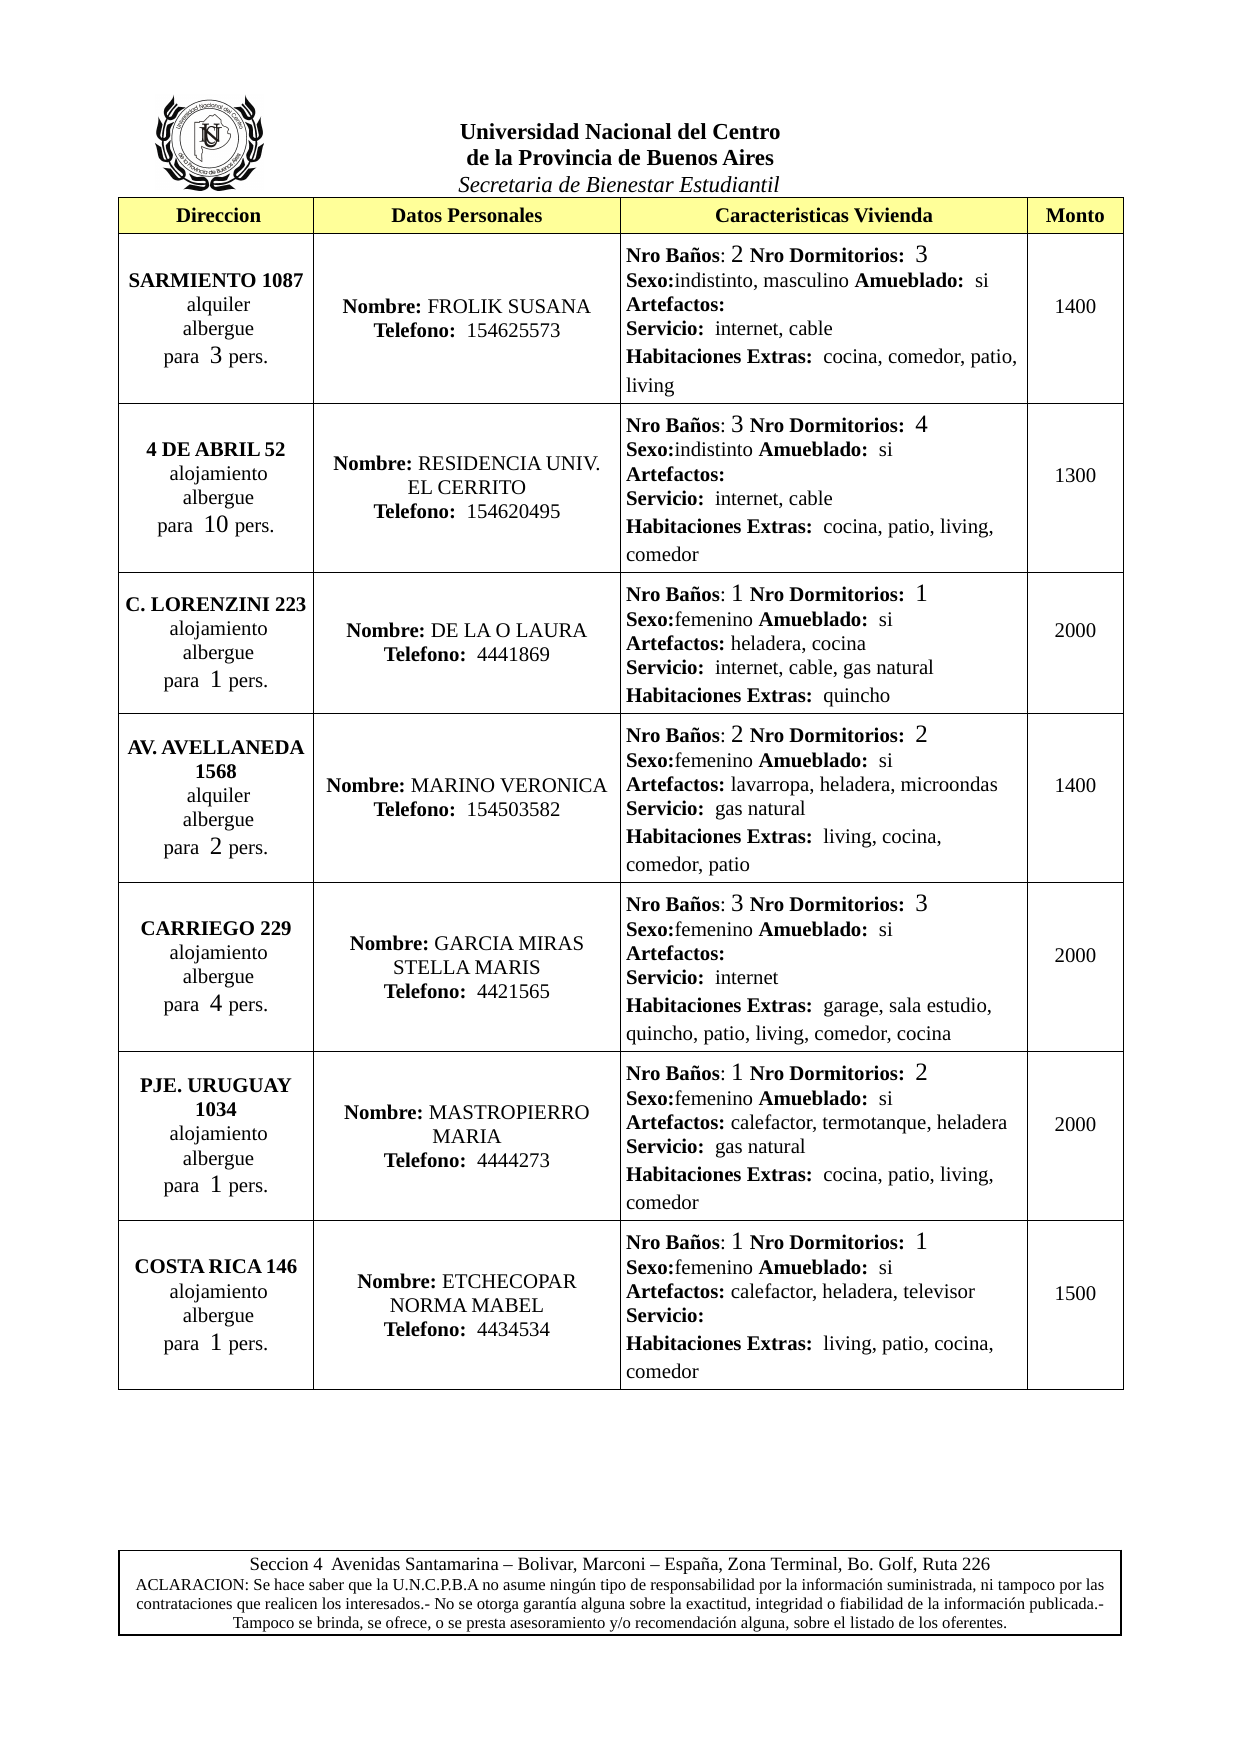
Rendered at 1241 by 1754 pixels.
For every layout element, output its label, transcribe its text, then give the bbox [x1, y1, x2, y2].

table_cell Nro Baños: 3 Nro Dormitorios: 3 Sexo:femenino Amueblado: si Artefactos: Servicio: internet Habitaciones Extras: garage, sala estudio, quincho, patio, living, comedor, cocina [621, 883, 1027, 1051]
table_cell Nombre: MARINO VERONICA Telefono: 154503582 [314, 714, 620, 882]
table_cell Nombre: ETCHECOPAR NORMA MABEL Telefono: 4434534 [314, 1221, 620, 1389]
table_header Direccion [119, 198, 313, 233]
table_cell Nro Baños: 1 Nro Dormitorios: 2 Sexo:femenino Amueblado: si Artefactos: calefactor, termotanque, heladera Servicio: gas natural Habitaciones Extras: cocina, patio, living, comedor [621, 1052, 1027, 1220]
table_cell 2000 [1028, 573, 1123, 713]
table_cell Nro Baños: 2 Nro Dormitorios: 2 Sexo:femenino Amueblado: si Artefactos: lavarropa, heladera, microondas Servicio: gas natural Habitaciones Extras: living, cocina, comedor, patio [621, 714, 1027, 882]
table_cell PJE. URUGUAY 1034 alojamiento albergue para 1 pers. [119, 1052, 313, 1220]
table_cell C. LORENZINI 223 alojamiento albergue para 1 pers. [119, 573, 313, 713]
table_cell COSTA RICA 146 alojamiento albergue para 1 pers. [119, 1221, 313, 1389]
table_cell Nro Baños: 2 Nro Dormitorios: 3 Sexo:indistinto, masculino Amueblado: si Artefactos: Servicio: internet, cable Habitaciones Extras: cocina, comedor, patio, living [621, 234, 1027, 402]
table_header Datos Personales [314, 198, 620, 233]
table_cell 1300 [1028, 404, 1123, 572]
table_cell 1500 [1028, 1221, 1123, 1389]
table_cell Nro Baños: 1 Nro Dormitorios: 1 Sexo:femenino Amueblado: si Artefactos: heladera, cocina Servicio: internet, cable, gas natural Habitaciones Extras: quincho [621, 573, 1027, 713]
table_header Monto [1028, 198, 1123, 233]
table_cell AV. AVELLANEDA 1568 alquiler albergue para 2 pers. [119, 714, 313, 882]
table_cell 1400 [1028, 714, 1123, 882]
table_cell Nombre: GARCIA MIRAS STELLA MARIS Telefono: 4421565 [314, 883, 620, 1051]
table_cell SARMIENTO 1087 alquiler albergue para 3 pers. [119, 234, 313, 402]
table_cell CARRIEGO 229 alojamiento albergue para 4 pers. [119, 883, 313, 1051]
table_cell Nro Baños: 3 Nro Dormitorios: 4 Sexo:indistinto Amueblado: si Artefactos: Servicio: internet, cable Habitaciones Extras: cocina, patio, living, comedor [621, 404, 1027, 572]
table_cell Nro Baños: 1 Nro Dormitorios: 1 Sexo:femenino Amueblado: si Artefactos: calefactor, heladera, televisor Servicio: Habitaciones Extras: living, patio, cocina, comedor [621, 1221, 1027, 1389]
table_cell Nombre: MASTROPIERRO MARIA Telefono: 4444273 [314, 1052, 620, 1220]
table_header Caracteristicas Vivienda [621, 198, 1027, 233]
table_cell 2000 [1028, 883, 1123, 1051]
table_cell Nombre: FROLIK SUSANA Telefono: 154625573 [314, 234, 620, 402]
table_cell Nombre: DE LA O LAURA Telefono: 4441869 [314, 573, 620, 713]
table_cell 2000 [1028, 1052, 1123, 1220]
table_cell 1400 [1028, 234, 1123, 402]
table_cell Nombre: RESIDENCIA UNIV. EL CERRITO Telefono: 154620495 [314, 404, 620, 572]
table_cell 4 DE ABRIL 52 alojamiento albergue para 10 pers. [119, 404, 313, 572]
